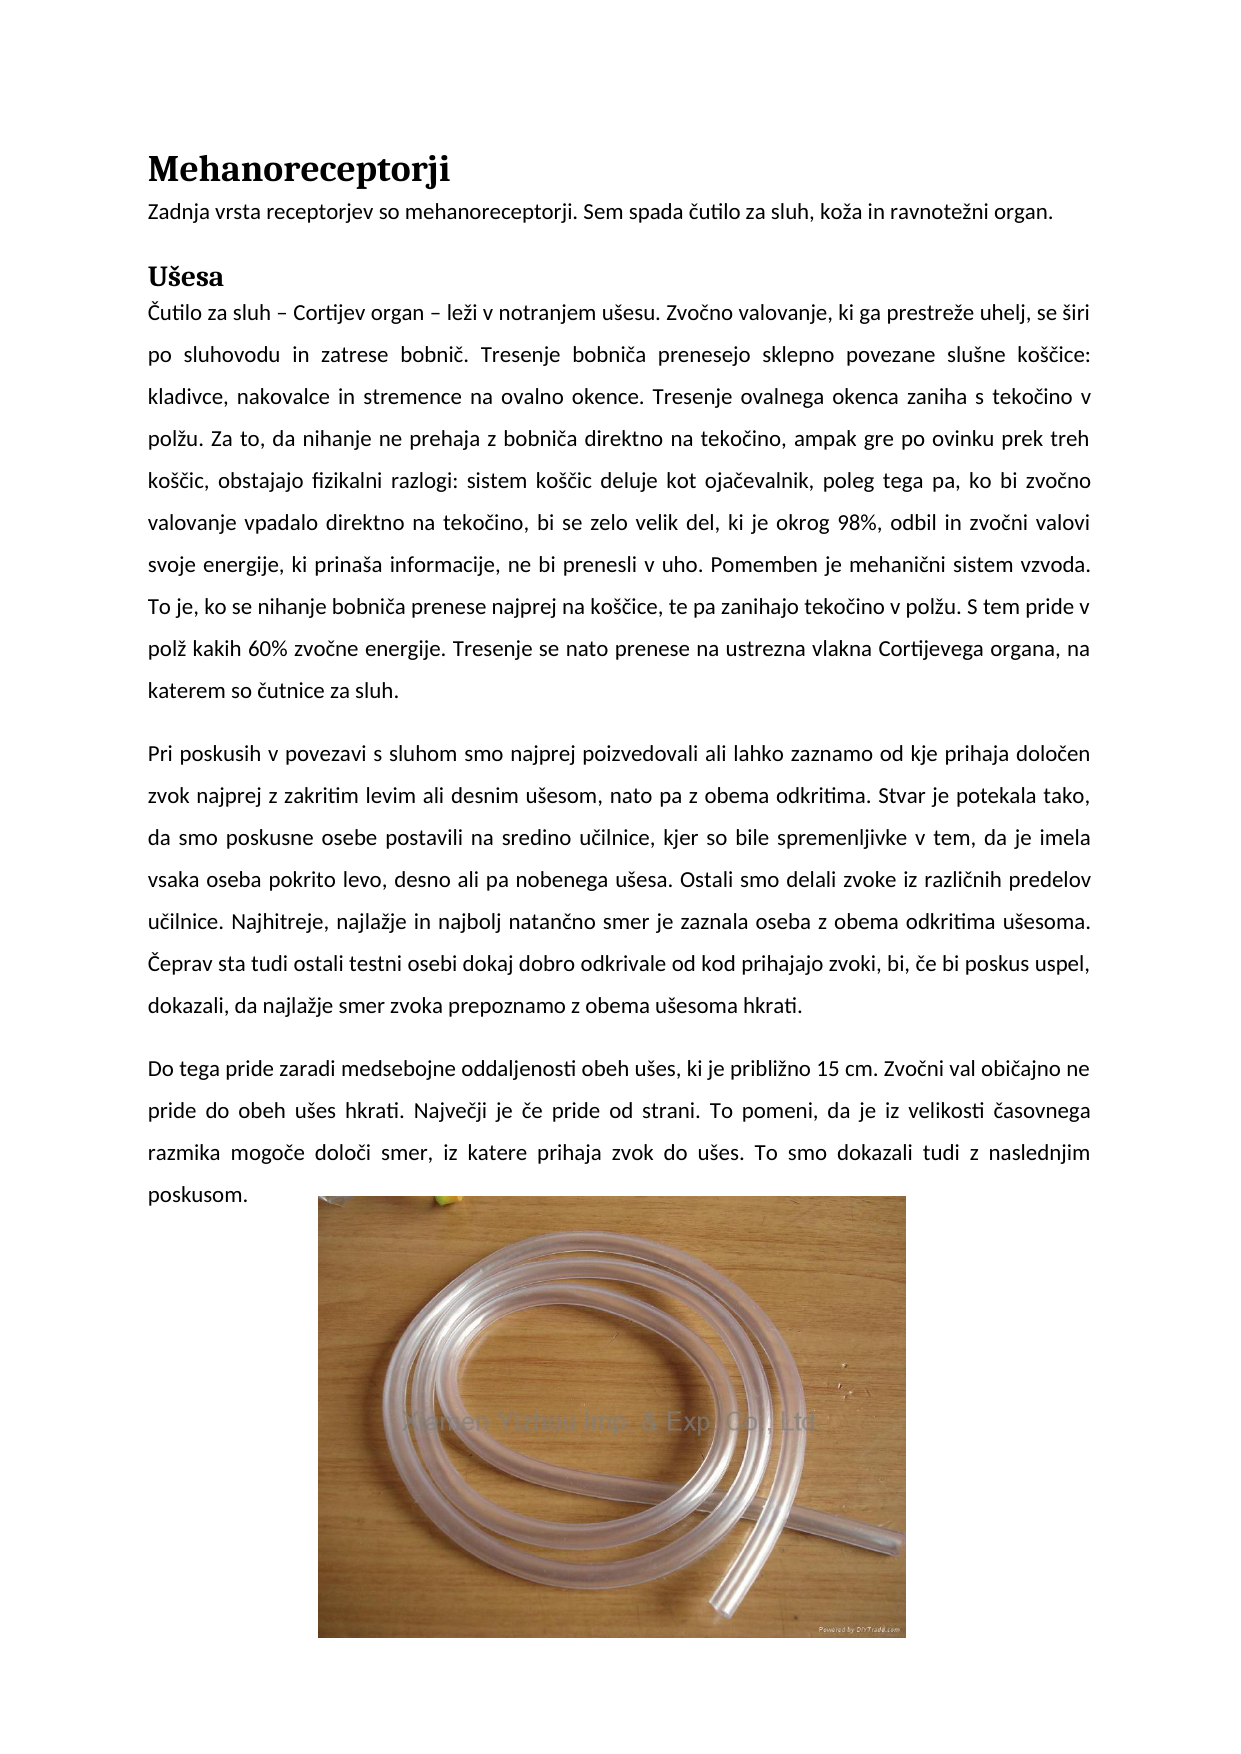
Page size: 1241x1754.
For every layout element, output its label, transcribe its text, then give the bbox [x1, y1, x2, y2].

subtitle Mehanoreceptorji [148, 148, 1093, 191]
subtitle Ušesa [148, 260, 1093, 293]
text Do tega pride zaradi medsebojne oddaljenosti obeh ušes, ki je približno 15 cm. Zvočni val običajno ne pride do obeh ušes hkrati. Največji je če pride od strani. To pomeni, da je iz velikosti časovnega razmika mogoče določi smer, iz katere prihaja zvok do ušes. To smo dokazali tudi z naslednjim poskusom. [148, 1054, 1093, 1208]
text Pri poskusih v povezavi s sluhom smo najprej poizvedovali ali lahko zaznamo od kje prihaja določen zvok najprej z zakritim levim ali desnim ušesom, nato pa z obema odkritima. Stvar je potekala tako, da smo poskusne osebe postavili na sredino učilnice, kjer so bile spremenljivke v tem, da je imela vsaka oseba pokrito levo, desno ali pa nobenega ušesa. Ostali smo delali zvoke iz različnih predelov učilnice. Najhitreje, najlažje in najbolj natančno smer je zaznala oseba z obema odkritima ušesoma. Čeprav sta tudi ostali testni osebi dokaj dobro odkrivale od kod prihajajo zvoki, bi, če bi poskus uspel, dokazali, da najlažje smer zvoka prepoznamo z obema ušesoma hkrati. [148, 739, 1093, 1019]
text Zadnja vrsta receptorjev so mehanoreceptorji. Sem spada čutilo za sluh, koža in ravnotežni organ. [148, 197, 1093, 225]
text Čutilo za sluh – Cortijev organ – leži v notranjem ušesu. Zvočno valovanje, ki ga prestreže uhelj, se širi po sluhovodu in zatrese bobnič. Tresenje bobniča prenesejo sklepno povezane slušne koščice: kladivce, nakovalce in stremence na ovalno okence. Tresenje ovalnega okenca zaniha s tekočino v polžu. Za to, da nihanje ne prehaja z bobniča direktno na tekočino, ampak gre po ovinku prek treh koščic, obstajajo fizikalni razlogi: sistem koščic deluje kot ojačevalnik, poleg tega pa, ko bi zvočno valovanje vpadalo direktno na tekočino, bi se zelo velik del, ki je okrog 98%, odbil in zvočni valovi svoje energije, ki prinaša informacije, ne bi prenesli v uho. Pomemben je mehanični sistem vzvoda. To je, ko se nihanje bobniča prenese najprej na koščice, te pa zanihajo tekočino v polžu. S tem pride v polž kakih 60% zvočne energije. Tresenje se nato prenese na ustrezna vlakna Cortijevega organa, na katerem so čutnice za sluh. [148, 298, 1093, 704]
picture [318, 1208, 906, 1638]
